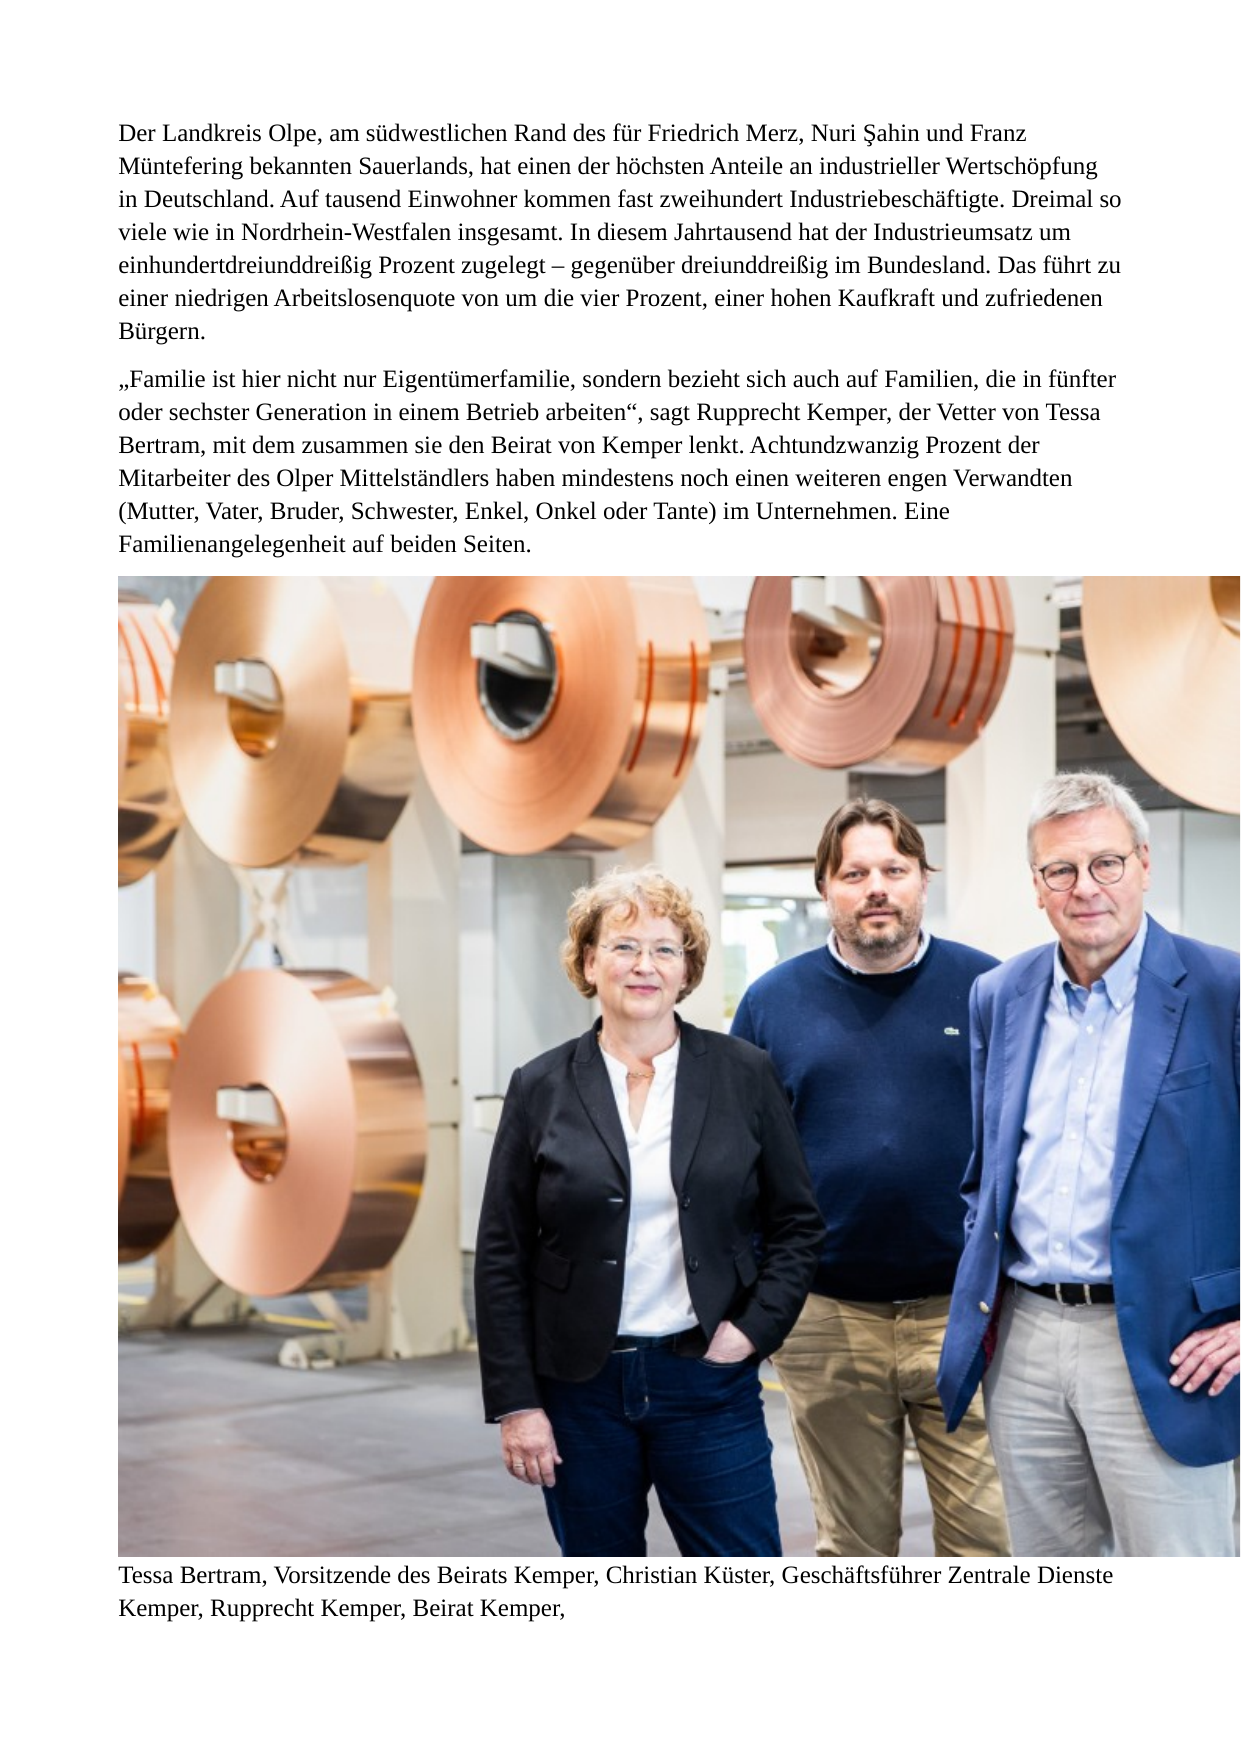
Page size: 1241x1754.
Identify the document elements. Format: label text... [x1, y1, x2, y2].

text „Familie ist hier nicht nur Eigentümerfamilie, sondern bezieht sich auch auf Familien, die in fünfter oder sechster Generation in einem Betrieb arbeiten“, sagt Rupprecht Kemper, der Vetter von Tessa Bertram, mit dem zusammen sie den Beirat von Kemper lenkt. Achtundzwanzig Prozent der Mitarbeiter des Olper Mittelständlers haben mindestens noch einen weiteren engen Verwandten (Mutter, Vater, Bruder, Schwester, Enkel, Onkel oder Tante) im Unternehmen. Eine Familienangelegenheit auf beiden Seiten. [118, 364, 1122, 558]
text Tessa Bertram, Vorsitzende des Beirats Kemper, Christian Küster, Geschäftsführer Zentrale Dienste Kemper, Rupprecht Kemper, Beirat Kemper, [118, 1561, 1122, 1622]
picture [118, 576, 1241, 1557]
text Der Landkreis Olpe, am südwestlichen Rand des für Friedrich Merz, Nuri Şahin und Franz Müntefering bekannten Sauerlands, hat einen der höchsten Anteile an industrieller Wertschöpfung in Deutschland. Auf tausend Einwohner kommen fast zweihundert Industriebeschäftigte. Dreimal so viele wie in Nordrhein-Westfalen insgesamt. In diesem Jahrtausend hat der Industrieumsatz um einhundertdreiunddreißig Prozent zugelegt – gegenüber dreiunddreißig im Bundesland. Das führt zu einer niedrigen Arbeitslosenquote von um die vier Prozent, einer hohen Kaufkraft und zufriedenen Bürgern. [118, 118, 1122, 345]
